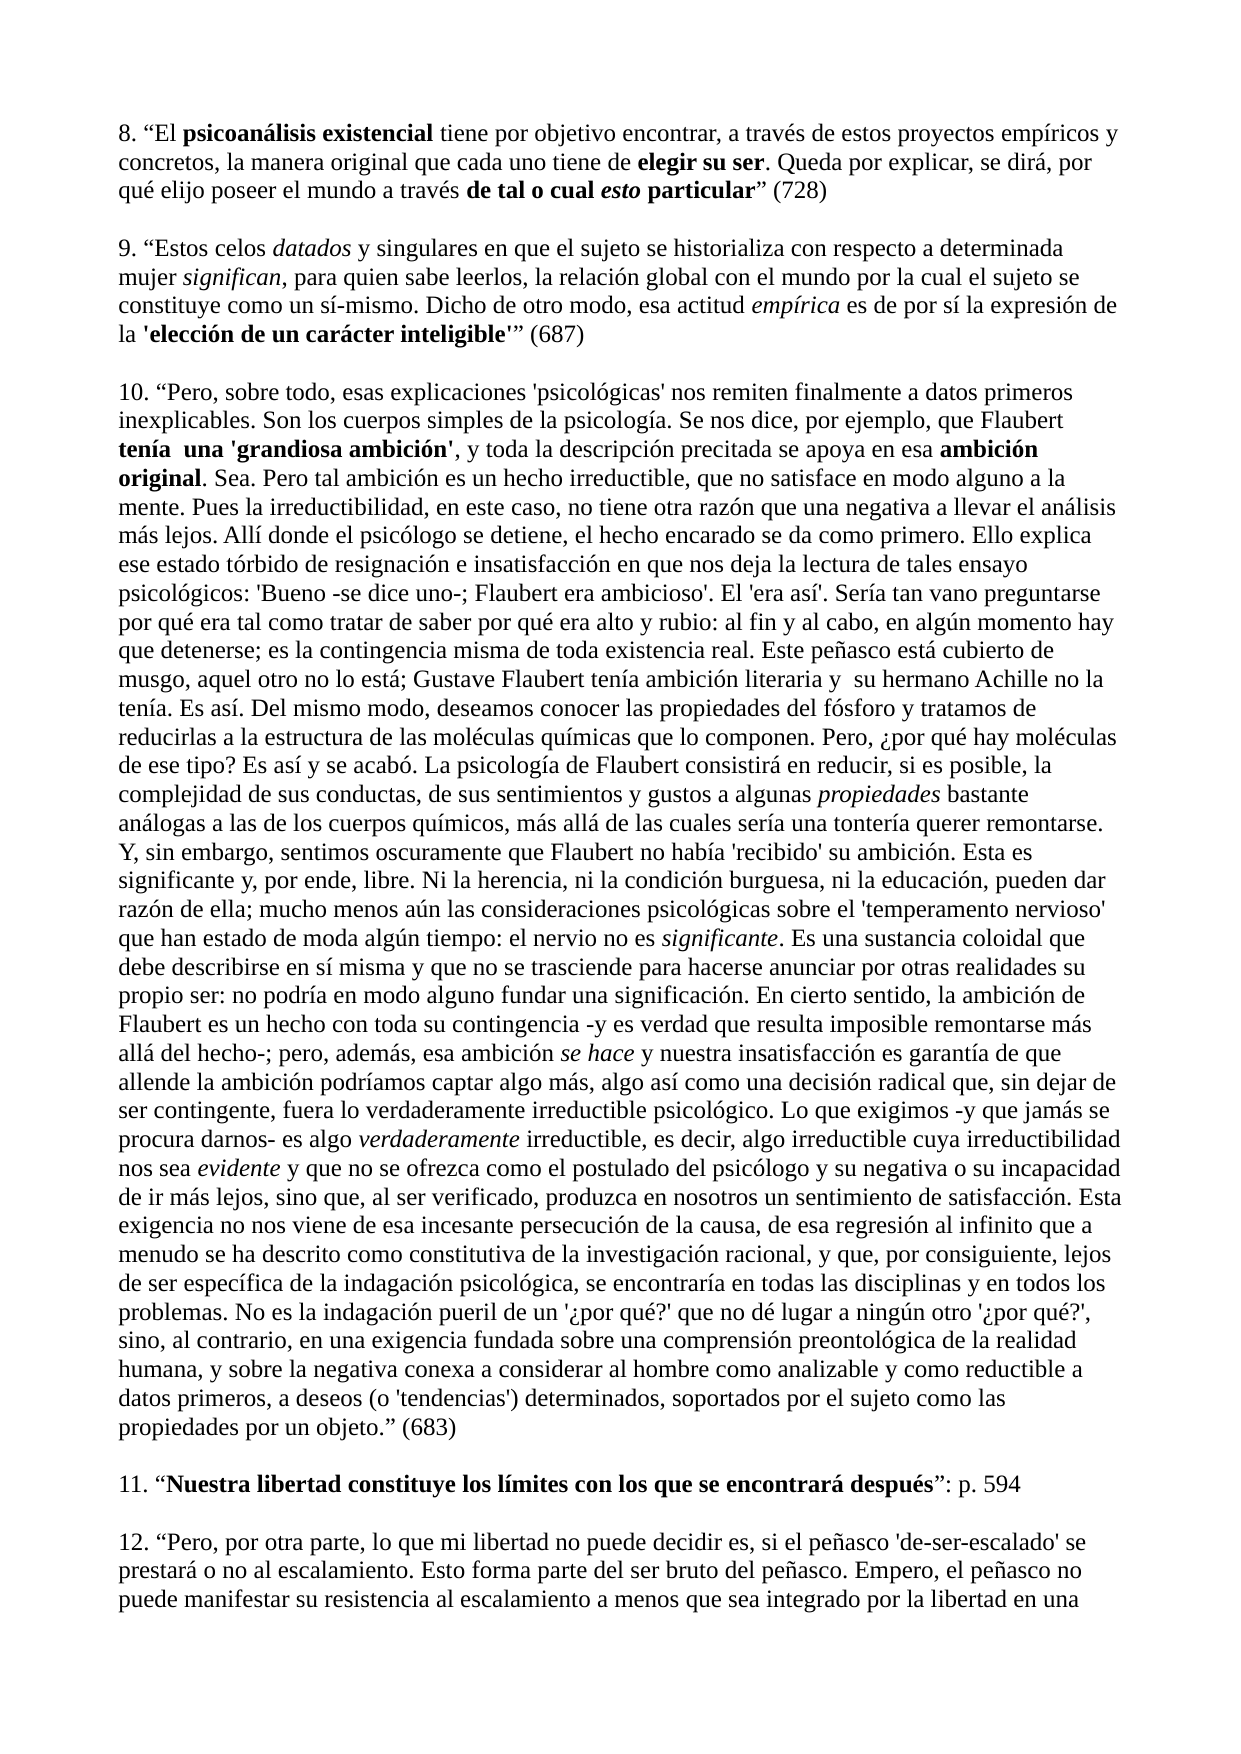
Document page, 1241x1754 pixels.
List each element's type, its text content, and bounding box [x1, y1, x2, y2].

text 11. “Nuestra libertad constituye los límites con los que se encontrará después”: p. 594 [118, 1469, 1122, 1498]
text 8. “El psicoanálisis existencial tiene por objetivo encontrar, a través de estos proyectos empíricos y concretos, la manera original que cada uno tiene de elegir su ser. Queda por explicar, se dirá, por qué elijo poseer el mundo a través de tal o cual esto particular” (728) [118, 118, 1122, 204]
text 9. “Estos celos datados y singulares en que el sujeto se historializa con respecto a determinada mujer significan, para quien sabe leerlos, la relación global con el mundo por la cual el sujeto se constituye como un sí-mismo. Dicho de otro modo, esa actitud empírica es de por sí la expresión de la 'elección de un carácter inteligible'” (687) [118, 233, 1122, 348]
text 10. “Pero, sobre todo, esas explicaciones 'psicológicas' nos remiten finalmente a datos primeros inexplicables. Son los cuerpos simples de la psicología. Se nos dice, por ejemplo, que Flaubert tenía una 'grandiosa ambición', y toda la descripción precitada se apoya en esa ambición original. Sea. Pero tal ambición es un hecho irreductible, que no satisface en modo alguno a la mente. Pues la irreductibilidad, en este caso, no tiene otra razón que una negativa a llevar el análisis más lejos. Allí donde el psicólogo se detiene, el hecho encarado se da como primero. Ello explica ese estado tórbido de resignación e insatisfacción en que nos deja la lectura de tales ensayo psicológicos: 'Bueno -se dice uno-; Flaubert era ambicioso'. El 'era así'. Sería tan vano preguntarse por qué era tal como tratar de saber por qué era alto y rubio: al fin y al cabo, en algún momento hay que detenerse; es la contingencia misma de toda existencia real. Este peñasco está cubierto de musgo, aquel otro no lo está; Gustave Flaubert tenía ambición literaria y su hermano Achille no la tenía. Es así. Del mismo modo, deseamos conocer las propiedades del fósforo y tratamos de reducirlas a la estructura de las moléculas químicas que lo componen. Pero, ¿por qué hay moléculas de ese tipo? Es así y se acabó. La psicología de Flaubert consistirá en reducir, si es posible, la complejidad de sus conductas, de sus sentimientos y gustos a algunas propiedades bastante análogas a las de los cuerpos químicos, más allá de las cuales sería una tontería querer remontarse. Y, sin embargo, sentimos oscuramente que Flaubert no había 'recibido' su ambición. Esta es significante y, por ende, libre. Ni la herencia, ni la condición burguesa, ni la educación, pueden dar razón de ella; mucho menos aún las consideraciones psicológicas sobre el 'temperamento nervioso' que han estado de moda algún tiempo: el nervio no es significante. Es una sustancia coloidal que debe describirse en sí misma y que no se trasciende para hacerse anunciar por otras realidades su propio ser: no podría en modo alguno fundar una significación. En cierto sentido, la ambición de Flaubert es un hecho con toda su contingencia -y es verdad que resulta imposible remontarse más allá del hecho-; pero, además, esa ambición se hace y nuestra insatisfacción es garantía de que allende la ambición podríamos captar algo más, algo así como una decisión radical que, sin dejar de ser contingente, fuera lo verdaderamente irreductible psicológico. Lo que exigimos -y que jamás se procura darnos- es algo verdaderamente irreductible, es decir, algo irreductible cuya irreductibilidad nos sea evidente y que no se ofrezca como el postulado del psicólogo y su negativa o su incapacidad de ir más lejos, sino que, al ser verificado, produzca en nosotros un sentimiento de satisfacción. Esta exigencia no nos viene de esa incesante persecución de la causa, de esa regresión al infinito que a menudo se ha descrito como constitutiva de la investigación racional, y que, por consiguiente, lejos de ser específica de la indagación psicológica, se encontraría en todas las disciplinas y en todos los problemas. No es la indagación pueril de un '¿por qué?' que no dé lugar a ningún otro '¿por qué?', sino, al contrario, en una exigencia fundada sobre una comprensión preontológica de la realidad humana, y sobre la negativa conexa a considerar al hombre como analizable y como reductible a datos primeros, a deseos (o 'tendencias') determinados, soportados por el sujeto como las propiedades por un objeto.” (683) [118, 377, 1122, 1441]
text 12. “Pero, por otra parte, lo que mi libertad no puede decidir es, si el peñasco 'de-ser-escalado' se prestará o no al escalamiento. Esto forma parte del ser bruto del peñasco. Empero, el peñasco no puede manifestar su resistencia al escalamiento a menos que sea integrado por la libertad en una [118, 1527, 1122, 1613]
